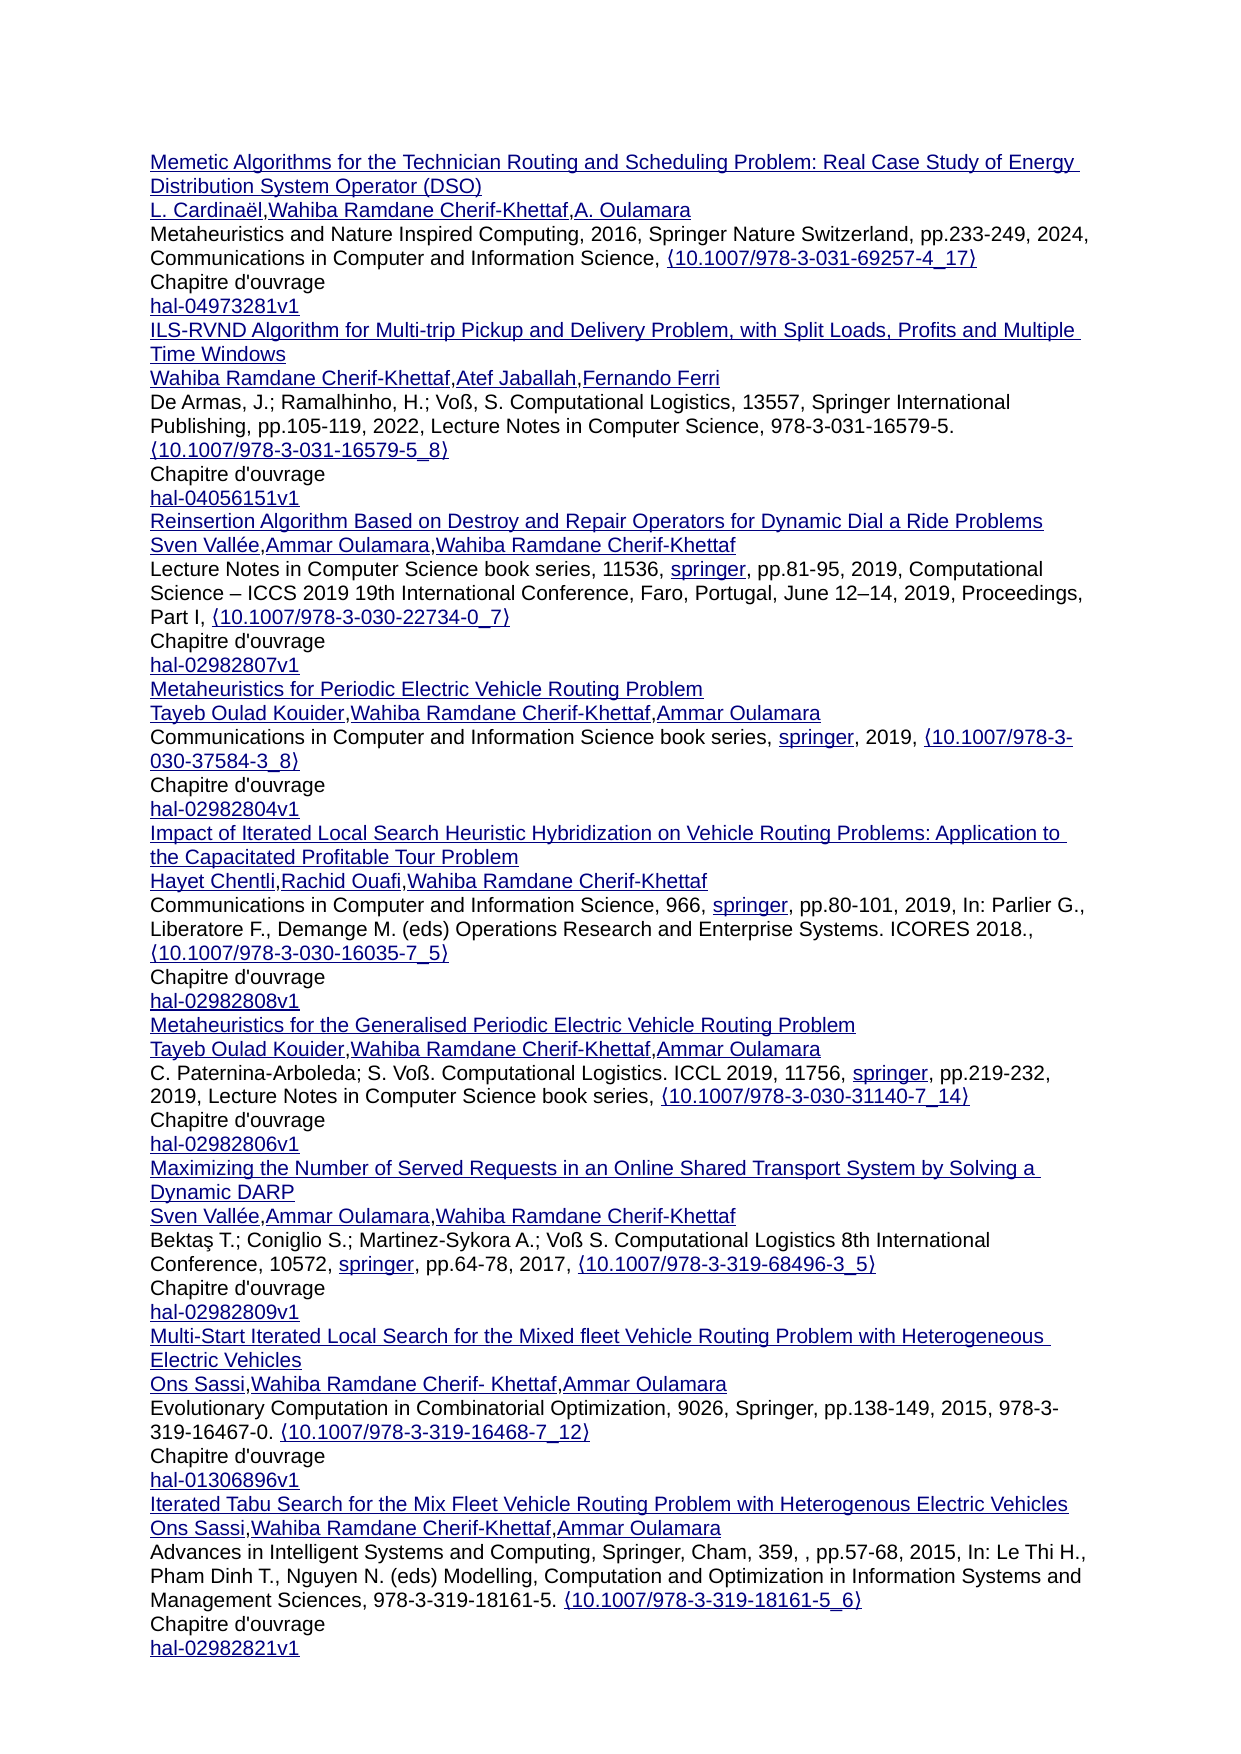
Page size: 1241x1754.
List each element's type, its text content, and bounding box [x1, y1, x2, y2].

table_cell Multi-Start Iterated Local Search for the Mixed fleet Vehicle Routing Problem with Heterogeneous Electric Vehicles Ons Sassi,Wahiba Ramdane Cherif- Khettaf,Ammar Oulamara Evolutionary Computation in Combinatorial Optimization, 9026, Springer, pp.138-149, 2015, 978-3-319-16467-0. ⟨10.1007/978-3-319-16468-7_12⟩ Chapitre d'ouvrage hal-01306896v1 [150, 1324, 1090, 1492]
table_cell ILS-RVND Algorithm for Multi-trip Pickup and Delivery Problem, with Split Loads, Profits and Multiple Time Windows Wahiba Ramdane Cherif-Khettaf,Atef Jaballah,Fernando Ferri De Armas, J.; Ramalhinho, H.; Voß, S. Computational Logistics, 13557, Springer International Publishing, pp.105-119, 2022, Lecture Notes in Computer Science, 978-3-031-16579-5. ⟨10.1007/978-3-031-16579-5_8⟩ Chapitre d'ouvrage hal-04056151v1 [150, 318, 1090, 509]
table_cell Metaheuristics for the Generalised Periodic Electric Vehicle Routing Problem Tayeb Oulad Kouider,Wahiba Ramdane Cherif-Khettaf,Ammar Oulamara C. Paternina-Arboleda; S. Voß. Computational Logistics. ICCL 2019, 11756, springer, pp.219-232, 2019, Lecture Notes in Computer Science book series, ⟨10.1007/978-3-030-31140-7_14⟩ Chapitre d'ouvrage hal-02982806v1 [150, 1013, 1090, 1156]
table_cell Metaheuristics for Periodic Electric Vehicle Routing Problem Tayeb Oulad Kouider,Wahiba Ramdane Cherif-Khettaf,Ammar Oulamara Communications in Computer and Information Science book series, springer, 2019, ⟨10.1007/978-3-030-37584-3_8⟩ Chapitre d'ouvrage hal-02982804v1 [150, 677, 1090, 821]
table_cell Maximizing the Number of Served Requests in an Online Shared Transport System by Solving a Dynamic DARP Sven Vallée,Ammar Oulamara,Wahiba Ramdane Cherif-Khettaf Bektaş T.; Coniglio S.; Martinez-Sykora A.; Voß S. Computational Logistics 8th International Conference, 10572, springer, pp.64-78, 2017, ⟨10.1007/978-3-319-68496-3_5⟩ Chapitre d'ouvrage hal-02982809v1 [150, 1156, 1090, 1324]
table_cell Iterated Tabu Search for the Mix Fleet Vehicle Routing Problem with Heterogenous Electric Vehicles Ons Sassi,Wahiba Ramdane Cherif-Khettaf,Ammar Oulamara Advances in Intelligent Systems and Computing, Springer, Cham, 359, , pp.57-68, 2015, In: Le Thi H., Pham Dinh T., Nguyen N. (eds) Modelling, Computation and Optimization in Information Systems and Management Sciences, 978-3-319-18161-5. ⟨10.1007/978-3-319-18161-5_6⟩ Chapitre d'ouvrage hal-02982821v1 [150, 1492, 1090, 1659]
table_header Memetic Algorithms for the Technician Routing and Scheduling Problem: Real Case Study of Energy Distribution System Operator (DSO) L. Cardinaël,Wahiba Ramdane Cherif-Khettaf,A. Oulamara Metaheuristics and Nature Inspired Computing, 2016, Springer Nature Switzerland, pp.233-249, 2024, Communications in Computer and Information Science, ⟨10.1007/978-3-031-69257-4_17⟩ Chapitre d'ouvrage hal-04973281v1 [150, 150, 1090, 318]
table_cell Impact of Iterated Local Search Heuristic Hybridization on Vehicle Routing Problems: Application to the Capacitated Profitable Tour Problem Hayet Chentli,Rachid Ouafi,Wahiba Ramdane Cherif-Khettaf Communications in Computer and Information Science, 966, springer, pp.80-101, 2019, In: Parlier G., Liberatore F., Demange M. (eds) Operations Research and Enterprise Systems. ICORES 2018., ⟨10.1007/978-3-030-16035-7_5⟩ Chapitre d'ouvrage hal-02982808v1 [150, 821, 1090, 1012]
table_cell Reinsertion Algorithm Based on Destroy and Repair Operators for Dynamic Dial a Ride Problems Sven Vallée,Ammar Oulamara,Wahiba Ramdane Cherif-Khettaf Lecture Notes in Computer Science book series, 11536, springer, pp.81-95, 2019, Computational Science – ICCS 2019 19th International Conference, Faro, Portugal, June 12–14, 2019, Proceedings, Part I, ⟨10.1007/978-3-030-22734-0_7⟩ Chapitre d'ouvrage hal-02982807v1 [150, 509, 1090, 677]
